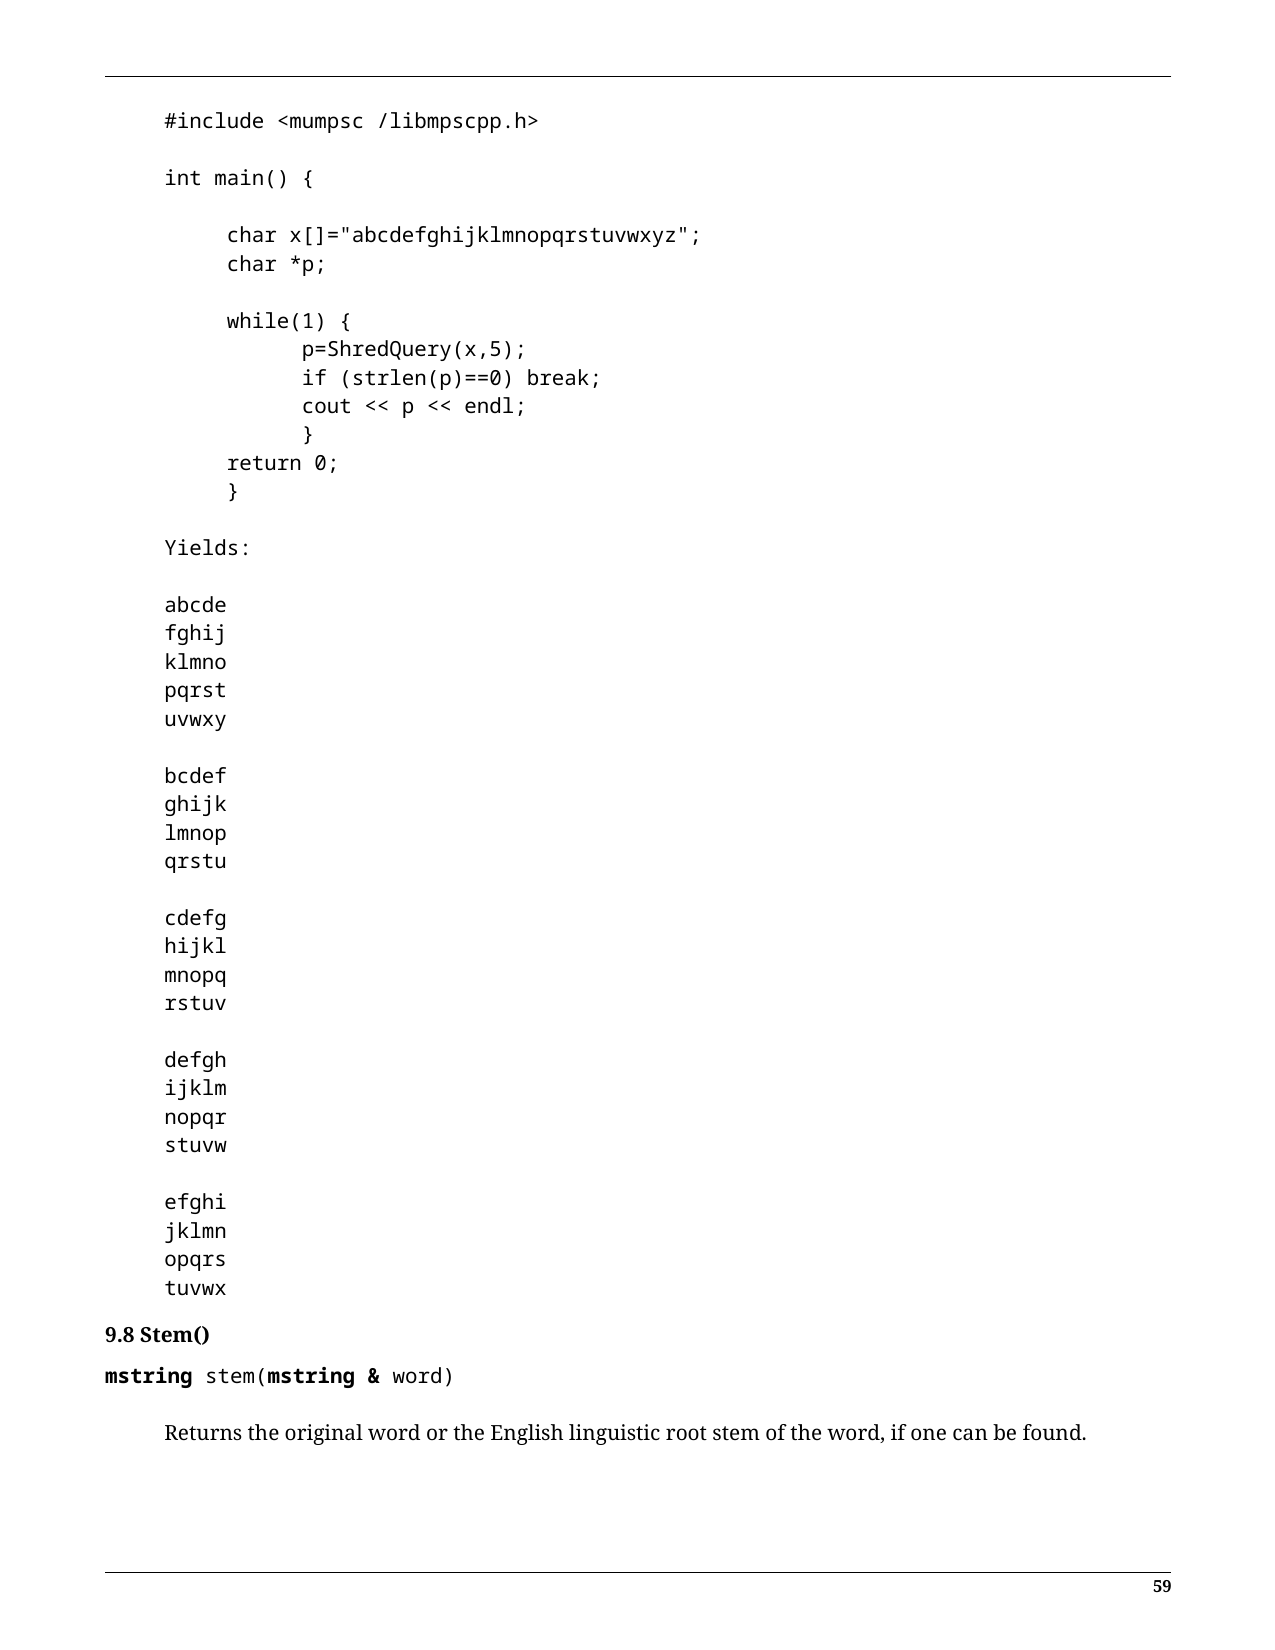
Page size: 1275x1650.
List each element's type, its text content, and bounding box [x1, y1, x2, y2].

text cdefg [164, 903, 1127, 931]
subtitle Stem() [105, 1321, 1186, 1349]
text ghijk [164, 789, 1127, 818]
text return 0; [164, 448, 1127, 476]
text lmnop [164, 818, 1127, 846]
text opqrs [164, 1244, 1127, 1273]
text } [164, 476, 1127, 505]
text Yields: [164, 533, 1127, 562]
text rstuv [164, 988, 1127, 1017]
text hijkl [164, 931, 1127, 960]
text stuvw [164, 1130, 1127, 1159]
text mnopq [164, 960, 1127, 988]
text char x[]="abcdefghijklmnopqrstuvwxyz"; [164, 220, 1127, 249]
text if (strlen(p)==0) break; [164, 363, 1127, 391]
text tuvwx [164, 1273, 1127, 1301]
text p=ShredQuery(x,5); [164, 334, 1127, 363]
text nopqr [164, 1102, 1127, 1130]
text jklmn [164, 1216, 1127, 1244]
text fghij [164, 618, 1127, 647]
text mstring stem(mstring & word) [105, 1361, 1186, 1389]
text bcdef [164, 761, 1127, 789]
text #include <mumpsc /libmpscpp.h> [164, 107, 1127, 135]
text uvwxy [164, 704, 1127, 732]
text klmno [164, 647, 1127, 675]
text char *p; [164, 249, 1127, 277]
text while(1) { [164, 306, 1127, 334]
text ijklm [164, 1073, 1127, 1102]
text abcde [164, 590, 1127, 618]
text defgh [164, 1045, 1127, 1073]
text pqrst [164, 675, 1127, 704]
text int main() { [164, 163, 1127, 192]
text Returns the original word or the English linguistic root stem of the word, if one can be found. [164, 1418, 1127, 1446]
text efghi [164, 1187, 1127, 1216]
text qrstu [164, 846, 1127, 874]
text } [164, 419, 1127, 448]
text cout << p << endl; [164, 391, 1127, 419]
